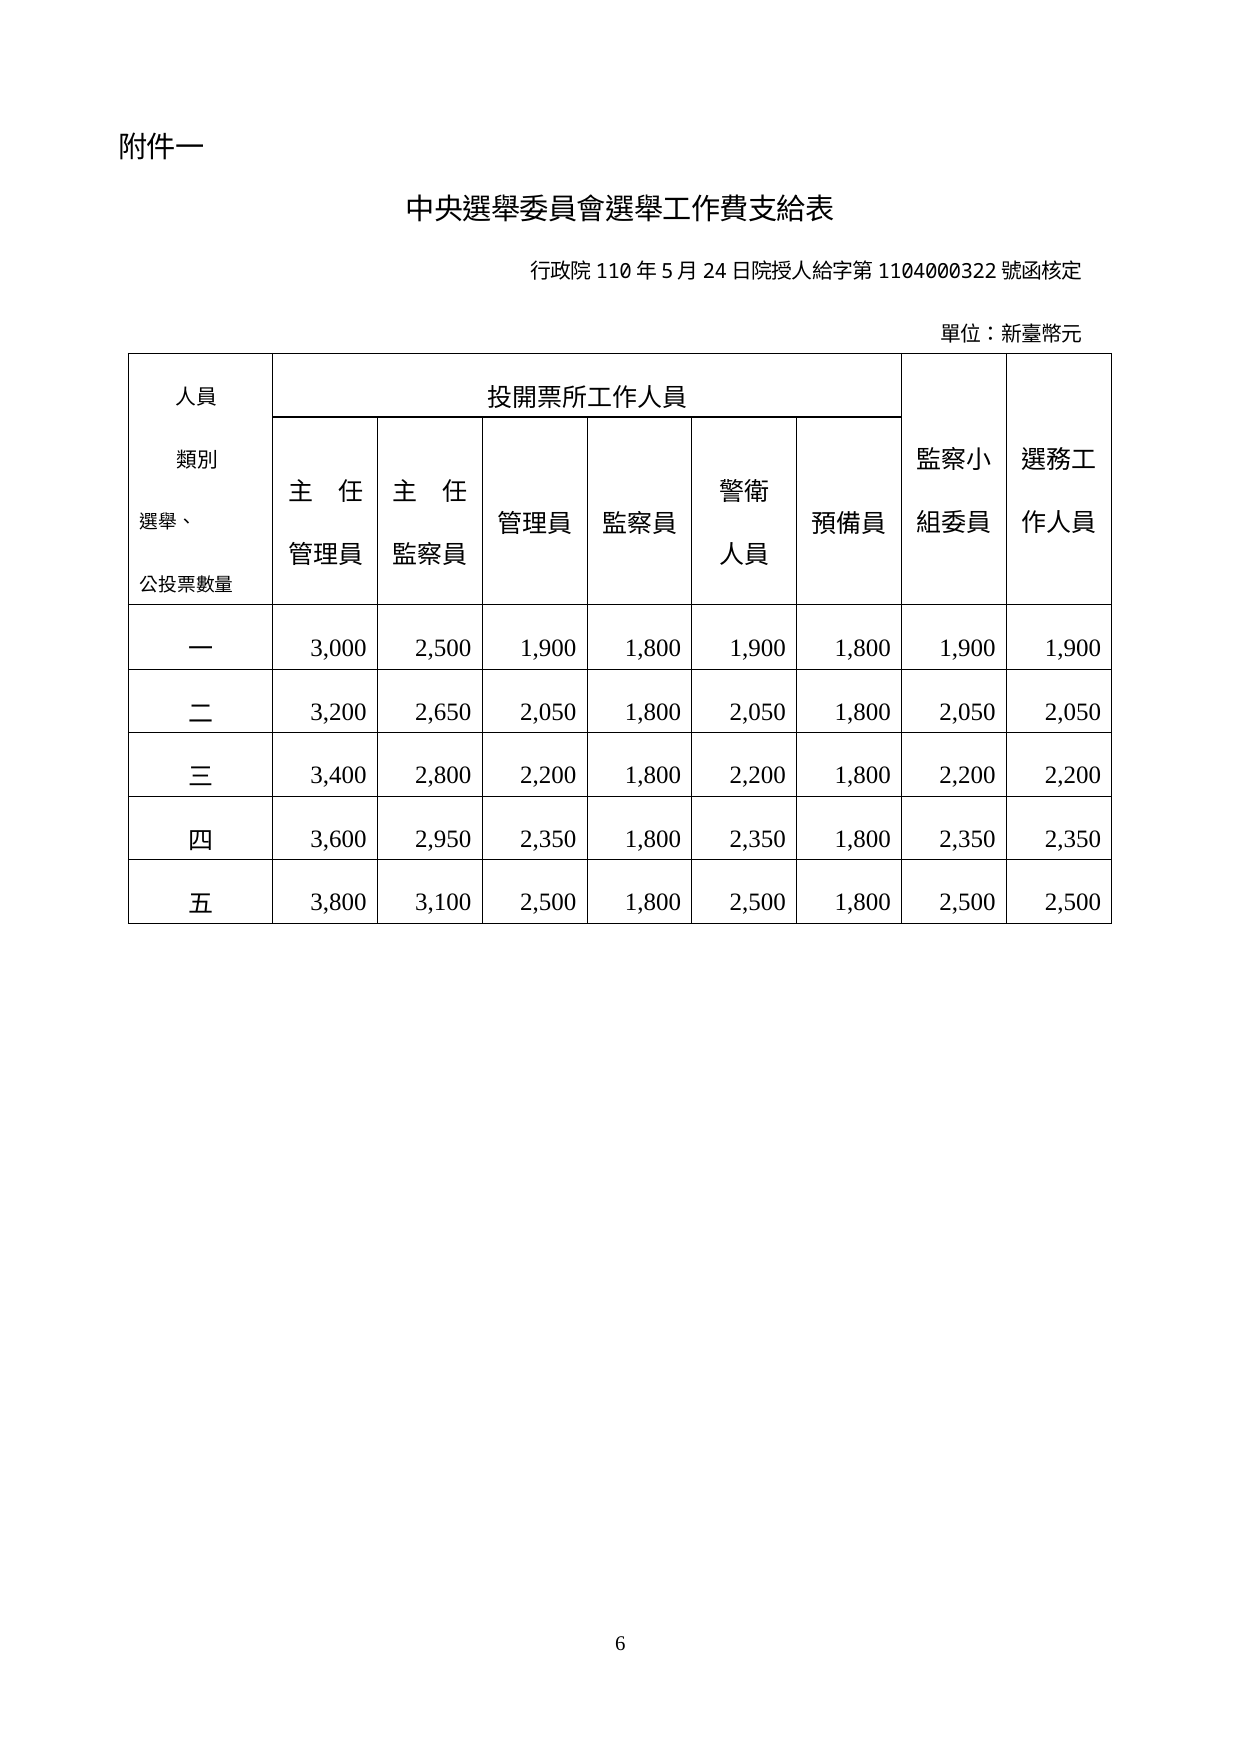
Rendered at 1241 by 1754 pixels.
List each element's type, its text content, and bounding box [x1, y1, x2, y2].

table_cell 2,050 [483, 670, 587, 732]
table_cell 2,350 [692, 797, 796, 859]
table_cell 3,100 [378, 860, 482, 923]
table_cell 2,800 [378, 733, 482, 796]
table_cell 1,800 [797, 860, 901, 923]
table_cell 2,050 [902, 670, 1006, 732]
table_cell 1,800 [588, 797, 691, 859]
table_cell 2,200 [902, 733, 1006, 796]
table_cell 2,500 [378, 605, 482, 668]
table_cell 1,800 [797, 605, 901, 668]
table_cell 主 任 監察員 [378, 418, 482, 604]
table_cell 2,650 [378, 670, 482, 732]
table_cell 1,800 [588, 733, 691, 796]
table_cell 二 [129, 670, 272, 732]
table_cell 監察員 [588, 418, 691, 604]
text 行政院110年5月24日院授人給字第1104000322號函核定 [118, 228, 1083, 290]
table_cell 1,800 [588, 670, 691, 732]
table_cell 預備員 [797, 418, 901, 604]
table_cell 3,800 [273, 860, 377, 923]
table_cell 2,200 [692, 733, 796, 796]
table_cell 2,050 [1007, 670, 1111, 732]
text 單位：新臺幣元 [118, 290, 1083, 353]
table_cell 管理員 [483, 418, 587, 604]
table_header 人員 類別 選舉、 公投票數量 [129, 354, 272, 604]
table_header 監察小組委員 [902, 354, 1006, 604]
table_cell 警衛 人員 [692, 418, 796, 604]
table_cell 四 [129, 797, 272, 859]
table_cell 1,900 [1007, 605, 1111, 668]
table_cell 1,800 [797, 670, 901, 732]
table_cell 2,350 [483, 797, 587, 859]
table_cell 2,050 [692, 670, 796, 732]
table_header 選務工作人員 [1007, 354, 1111, 604]
table_cell 1,900 [692, 605, 796, 668]
table_cell 1,900 [483, 605, 587, 668]
table_cell 1,800 [588, 605, 691, 668]
table_cell 2,200 [483, 733, 587, 796]
table_cell 1,900 [902, 605, 1006, 668]
table_header 投開票所工作人員 [273, 354, 901, 416]
table_cell 主 任 管理員 [273, 418, 377, 604]
table_cell 2,500 [1007, 860, 1111, 923]
table_cell 2,500 [692, 860, 796, 923]
table_cell 一 [129, 605, 272, 668]
table_cell 三 [129, 733, 272, 796]
table_cell 五 [129, 860, 272, 923]
table_cell 1,800 [797, 797, 901, 859]
table_cell 3,200 [273, 670, 377, 732]
table_cell 2,350 [1007, 797, 1111, 859]
table_cell 1,800 [588, 860, 691, 923]
table_cell 2,950 [378, 797, 482, 859]
table_cell 2,200 [1007, 733, 1111, 796]
table_cell 1,800 [797, 733, 901, 796]
text 中央選舉委員會選舉工作費支給表 [118, 165, 1122, 228]
table_cell 2,350 [902, 797, 1006, 859]
text 附件一 [118, 103, 1122, 165]
table_cell 3,000 [273, 605, 377, 668]
table_cell 2,500 [902, 860, 1006, 923]
table_cell 2,500 [483, 860, 587, 923]
table_cell 3,400 [273, 733, 377, 796]
table_cell 3,600 [273, 797, 377, 859]
